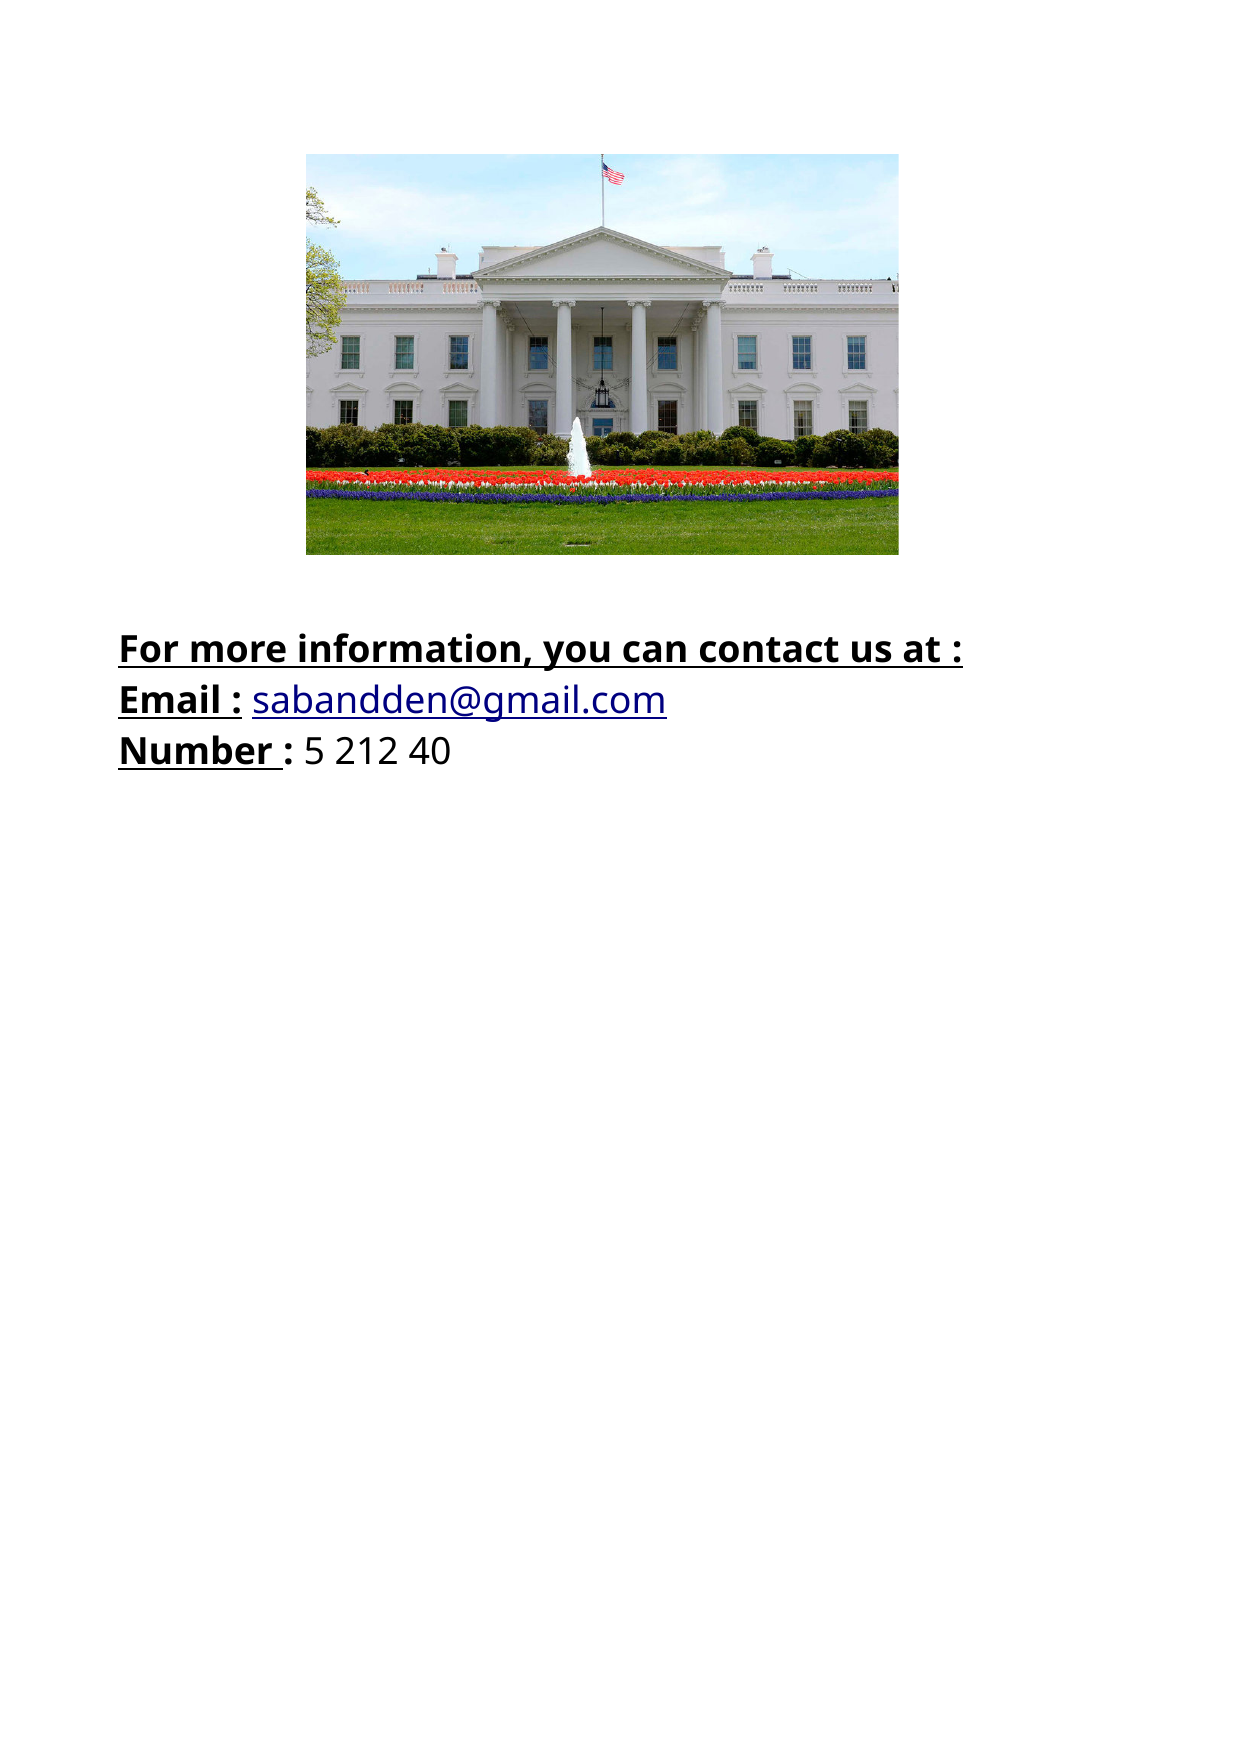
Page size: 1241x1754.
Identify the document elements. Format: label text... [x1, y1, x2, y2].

text Email : sabandden@gmail.com [118, 673, 1122, 724]
text Number : 5 212 40 [118, 724, 1122, 776]
text For more information, you can contact us at : [118, 622, 1122, 673]
